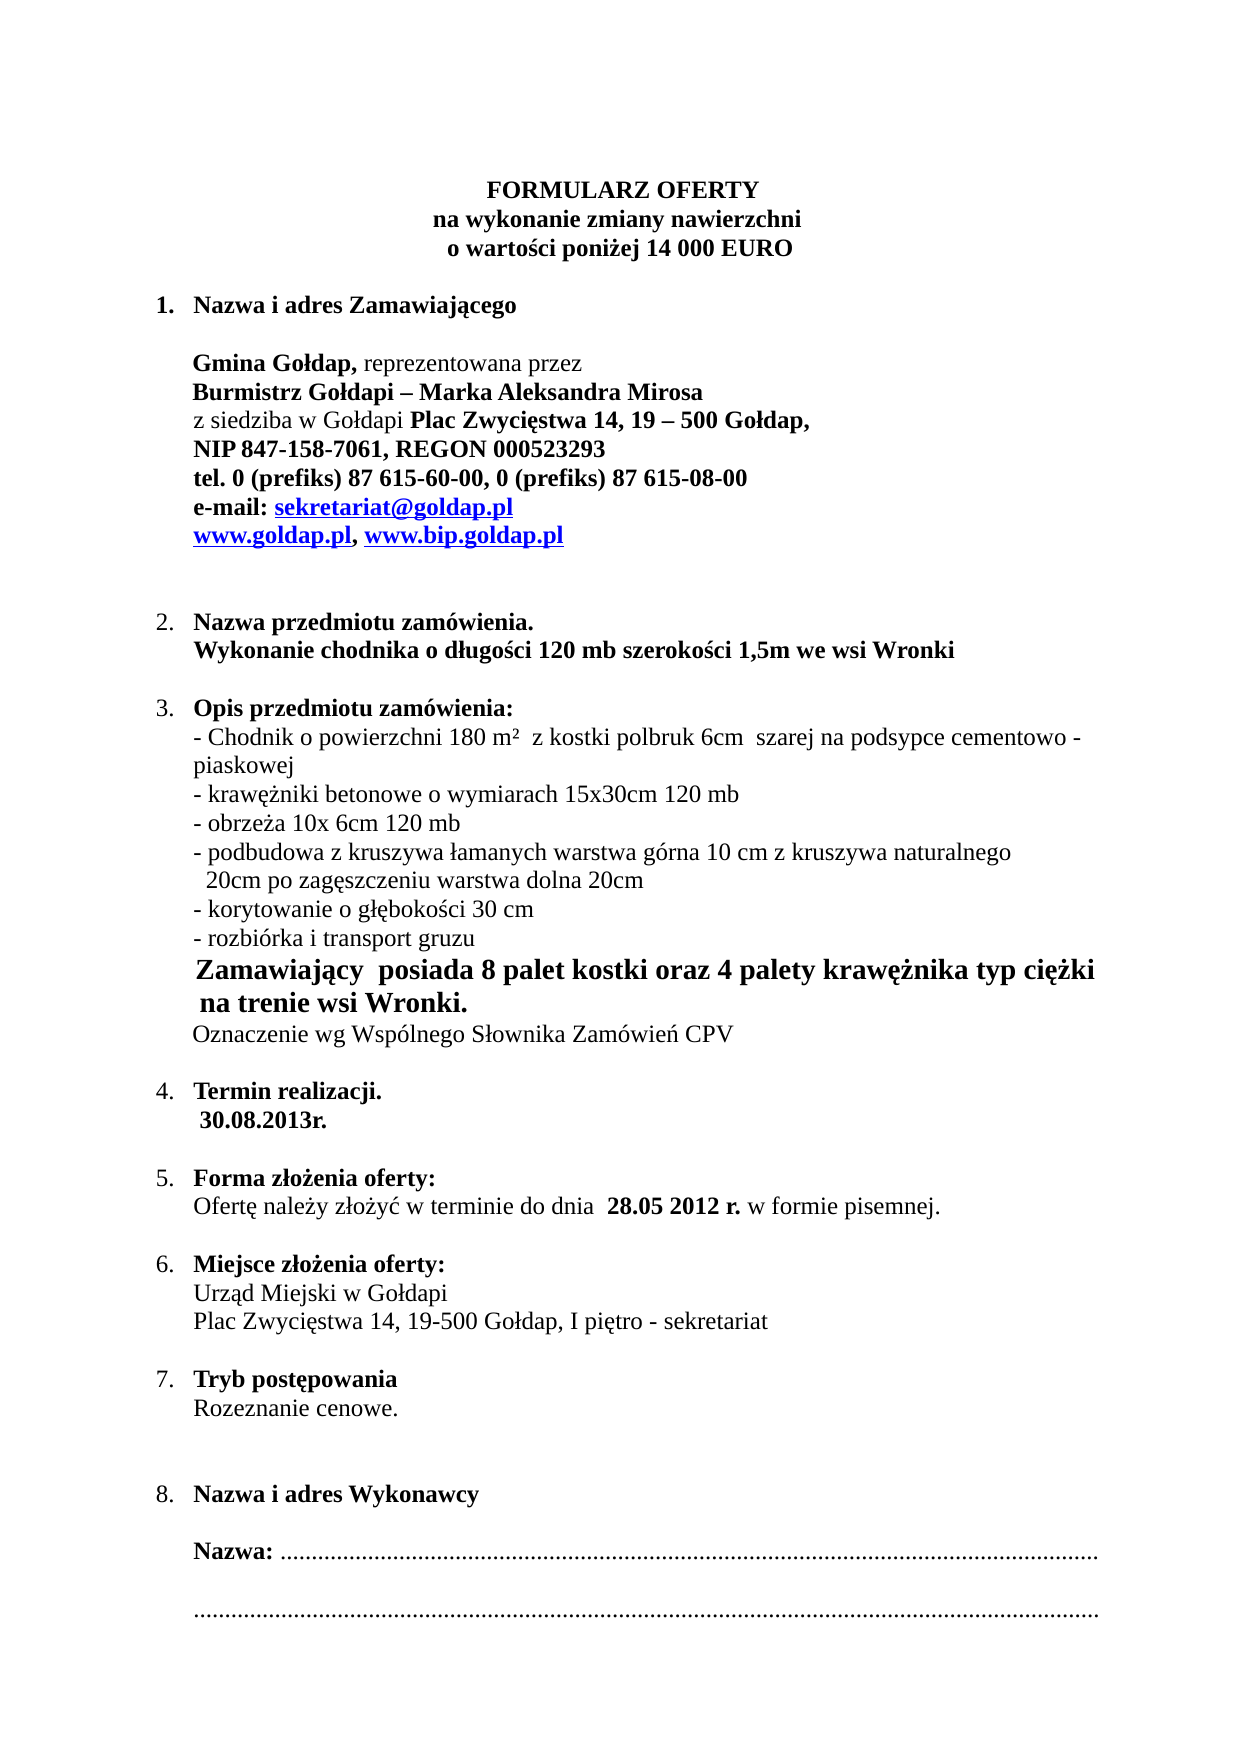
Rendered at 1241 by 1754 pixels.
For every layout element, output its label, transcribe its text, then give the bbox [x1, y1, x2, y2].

list - podbudowa z kruszywa łamanych warstwa górna 10 cm z kruszywa naturalnego [156, 837, 1122, 866]
text ................................................................................................................................................. [193, 1594, 1122, 1623]
list Miejsce złożenia oferty: [156, 1249, 1122, 1278]
list Tryb postępowania [156, 1364, 1122, 1393]
list Zamawiający posiada 8 palet kostki oraz 4 palety krawężnika typ ciężki [156, 952, 1122, 985]
text Plac Zwycięstwa 14, 19-500 Gołdap, I piętro - sekretariat [193, 1306, 1122, 1335]
list 20cm po zagęszczeniu warstwa dolna 20cm [156, 866, 1122, 894]
text Urząd Miejski w Gołdapi [193, 1278, 1122, 1306]
list - rozbiórka i transport gruzu [156, 923, 1122, 952]
text Wykonanie chodnika o długości 120 mb szerokości 1,5m we wsi Wronki [193, 636, 1122, 664]
text Gmina Gołdap, reprezentowana przez Burmistrz Gołdapi – Marka Aleksandra Mirosa [118, 348, 1122, 406]
text FORMULARZ OFERTY [118, 176, 1122, 204]
list - krawężniki betonowe o wymiarach 15x30cm 120 mb [156, 779, 1122, 808]
text na wykonanie zmiany nawierzchni [118, 204, 1122, 233]
text z siedziba w Gołdapi Plac Zwycięstwa 14, 19 – 500 Gołdap, [193, 406, 1122, 434]
text Oznaczenie wg Wspólnego Słownika Zamówień CPV [118, 1019, 1122, 1048]
list - obrzeża 10x 6cm 120 mb [156, 808, 1122, 837]
list Nazwa przedmiotu zamówienia. [156, 607, 1122, 636]
text e-mail: sekretariat@goldap.pl [193, 492, 1122, 521]
list Termin realizacji. [156, 1076, 1122, 1105]
list - korytowanie o głębokości 30 cm [156, 894, 1122, 923]
text Ofertę należy złożyć w terminie do dnia 28.05 2012 r. w formie pisemnej. [193, 1191, 1122, 1220]
list - Chodnik o powierzchni 180 m² z kostki polbruk 6cm szarej na podsypce cementowo - piaskowej [156, 722, 1122, 779]
text Rozeznanie cenowe. [193, 1393, 1122, 1421]
text Nazwa: ................................................................................................................................... [193, 1536, 1122, 1565]
text o wartości poniżej 14 000 EURO [118, 233, 1122, 262]
list na trenie wsi Wronki. [156, 985, 1122, 1019]
list Opis przedmiotu zamówienia: [156, 693, 1122, 722]
text NIP 847-158-7061, REGON 000523293 tel. 0 (prefiks) 87 615-60-00, 0 (prefiks) 87 615-08-00 [193, 434, 1122, 492]
list Forma złożenia oferty: [156, 1163, 1122, 1191]
list Nazwa i adres Zamawiającego [156, 291, 1122, 319]
text www.goldap.pl, www.bip.goldap.pl [193, 521, 1122, 549]
list Nazwa i adres Wykonawcy [156, 1479, 1122, 1508]
text 30.08.2013r. [118, 1105, 1122, 1134]
